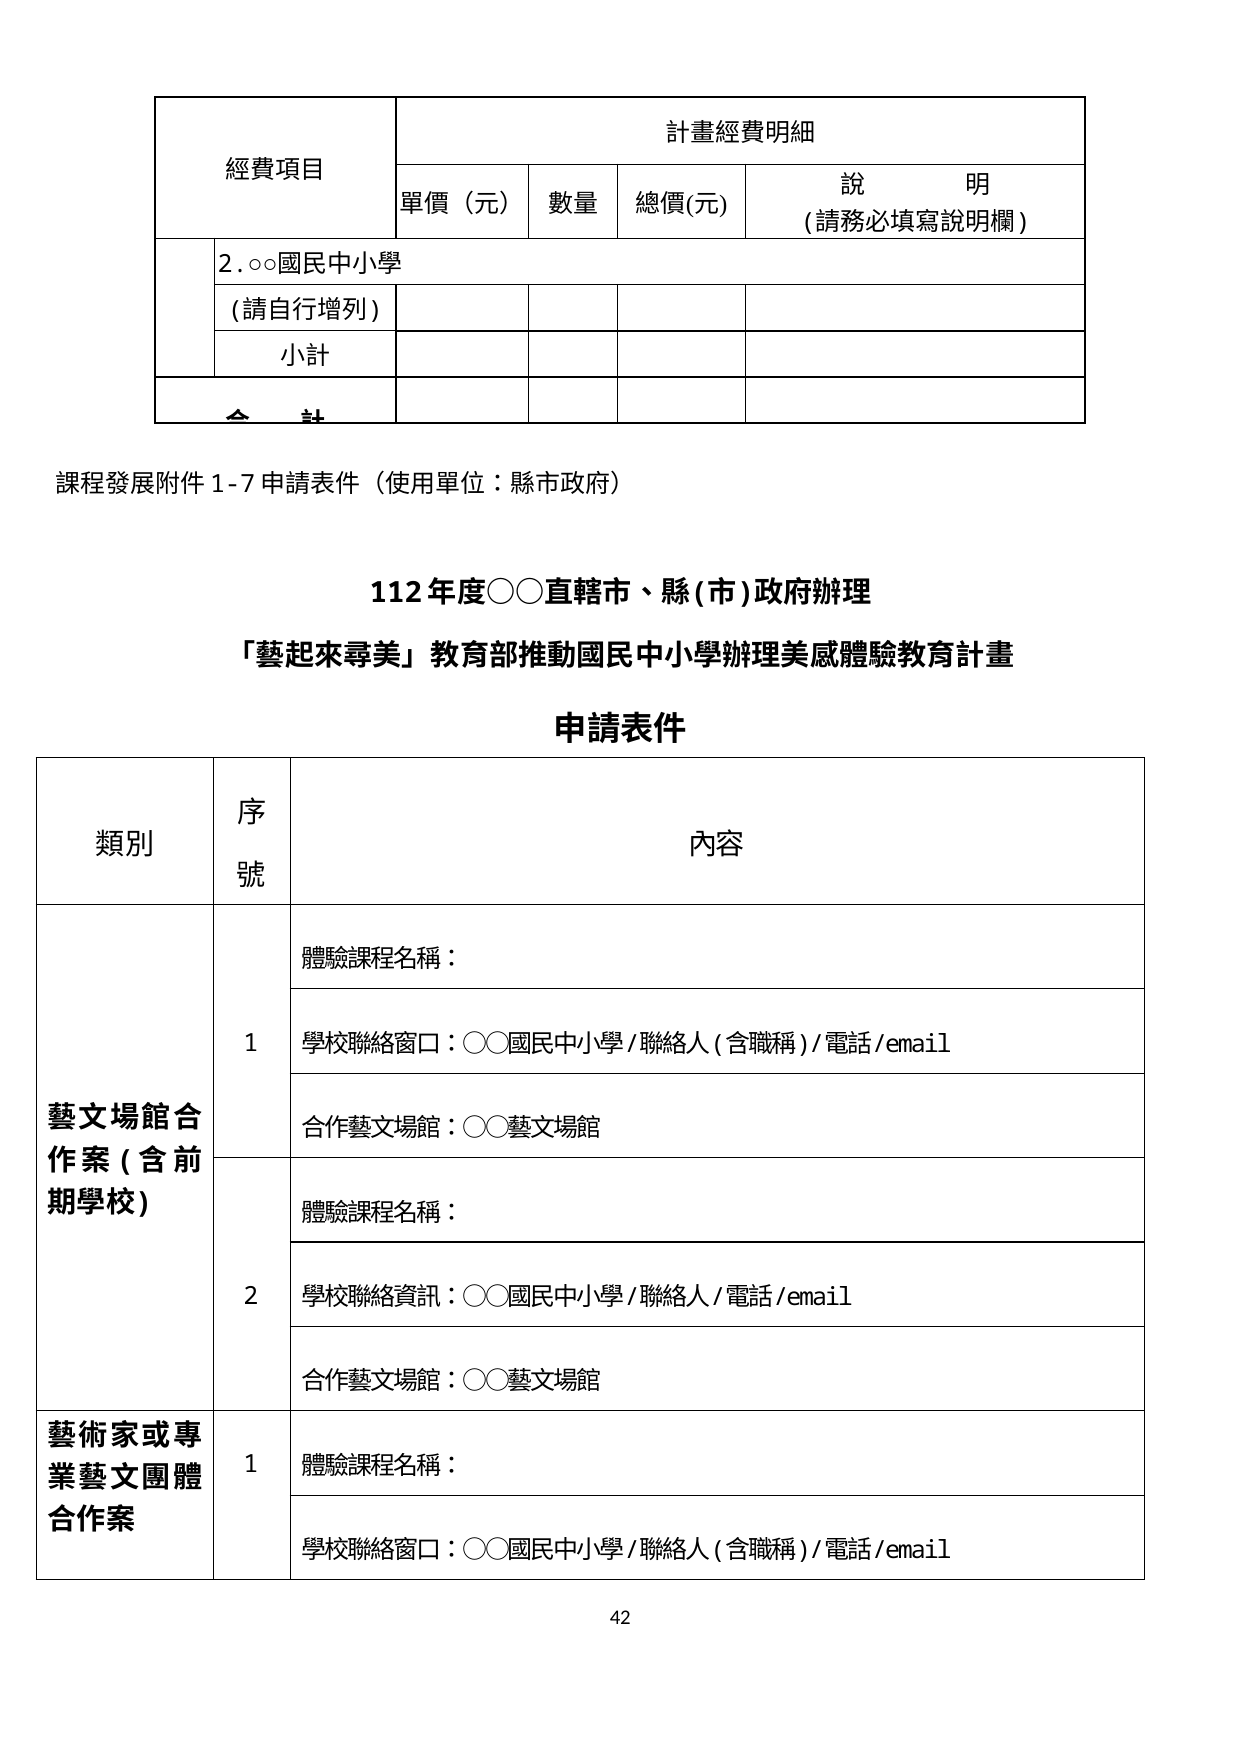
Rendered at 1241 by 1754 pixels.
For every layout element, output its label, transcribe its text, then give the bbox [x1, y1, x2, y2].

table_cell [746, 285, 1084, 330]
table_cell 藝文場館合作案(含前期學校) [37, 905, 213, 1410]
table_cell 1 [214, 905, 290, 1157]
table_cell 2.○○國民中小學 [215, 239, 1084, 284]
table_cell 體驗課程名稱： [291, 905, 1144, 988]
text 112年度○○直轄市、縣(市)政府辦理 [187, 549, 1053, 611]
table_cell [529, 332, 617, 376]
table_cell 2 [214, 1158, 290, 1410]
table_cell 小計 [215, 331, 395, 376]
table_cell 合 計 [156, 378, 395, 422]
table_cell 學校聯絡窗口：○○國民中小學/聯絡人(含職稱)/電話/email [291, 989, 1144, 1073]
table_cell 1 [214, 1411, 290, 1579]
table_header 經費項目 [156, 98, 395, 237]
table_cell [156, 239, 214, 376]
table_cell [529, 378, 617, 422]
table_cell [529, 285, 617, 330]
table_cell 數量 [529, 165, 617, 237]
table_cell 合作藝文場館：○○藝文場館 [291, 1074, 1144, 1157]
text 「藝起來尋美」教育部推動國民中小學辦理美感體驗教育計畫 [187, 611, 1053, 674]
table_cell 學校聯絡資訊：○○國民中小學/聯絡人/電話/email [291, 1243, 1144, 1326]
table_cell 單價（元） [397, 165, 528, 237]
table_cell [397, 378, 528, 422]
table_cell 總價(元) [618, 165, 745, 237]
table_cell [397, 332, 528, 376]
table_cell [746, 332, 1084, 376]
table_header 序號 [214, 758, 290, 904]
text [40, 452, 744, 511]
table_cell 體驗課程名稱： [291, 1158, 1144, 1241]
table_cell [746, 378, 1084, 422]
table_cell [618, 285, 745, 330]
table_cell [618, 378, 745, 422]
text 申請表件 [187, 684, 1053, 747]
table_cell [397, 285, 528, 330]
table_header 類別 [37, 758, 213, 904]
table_header 內容 [291, 758, 1144, 904]
table_cell 學校聯絡窗口：○○國民中小學/聯絡人(含職稱)/電話/email [291, 1496, 1144, 1579]
table_cell 合作藝文場館：○○藝文場館 [291, 1327, 1144, 1410]
table_cell [618, 332, 745, 376]
table_header 計畫經費明細 [397, 98, 1084, 163]
table_cell 體驗課程名稱： [291, 1411, 1144, 1494]
table_cell 藝術家或專業藝文團體合作案 [37, 1411, 213, 1579]
table_cell (請自行增列) [215, 285, 395, 330]
table_cell 說 明 (請務必填寫說明欄) [746, 165, 1084, 237]
text 課程發展附件1-7申請表件（使用單位：縣市政府） [55, 463, 729, 500]
